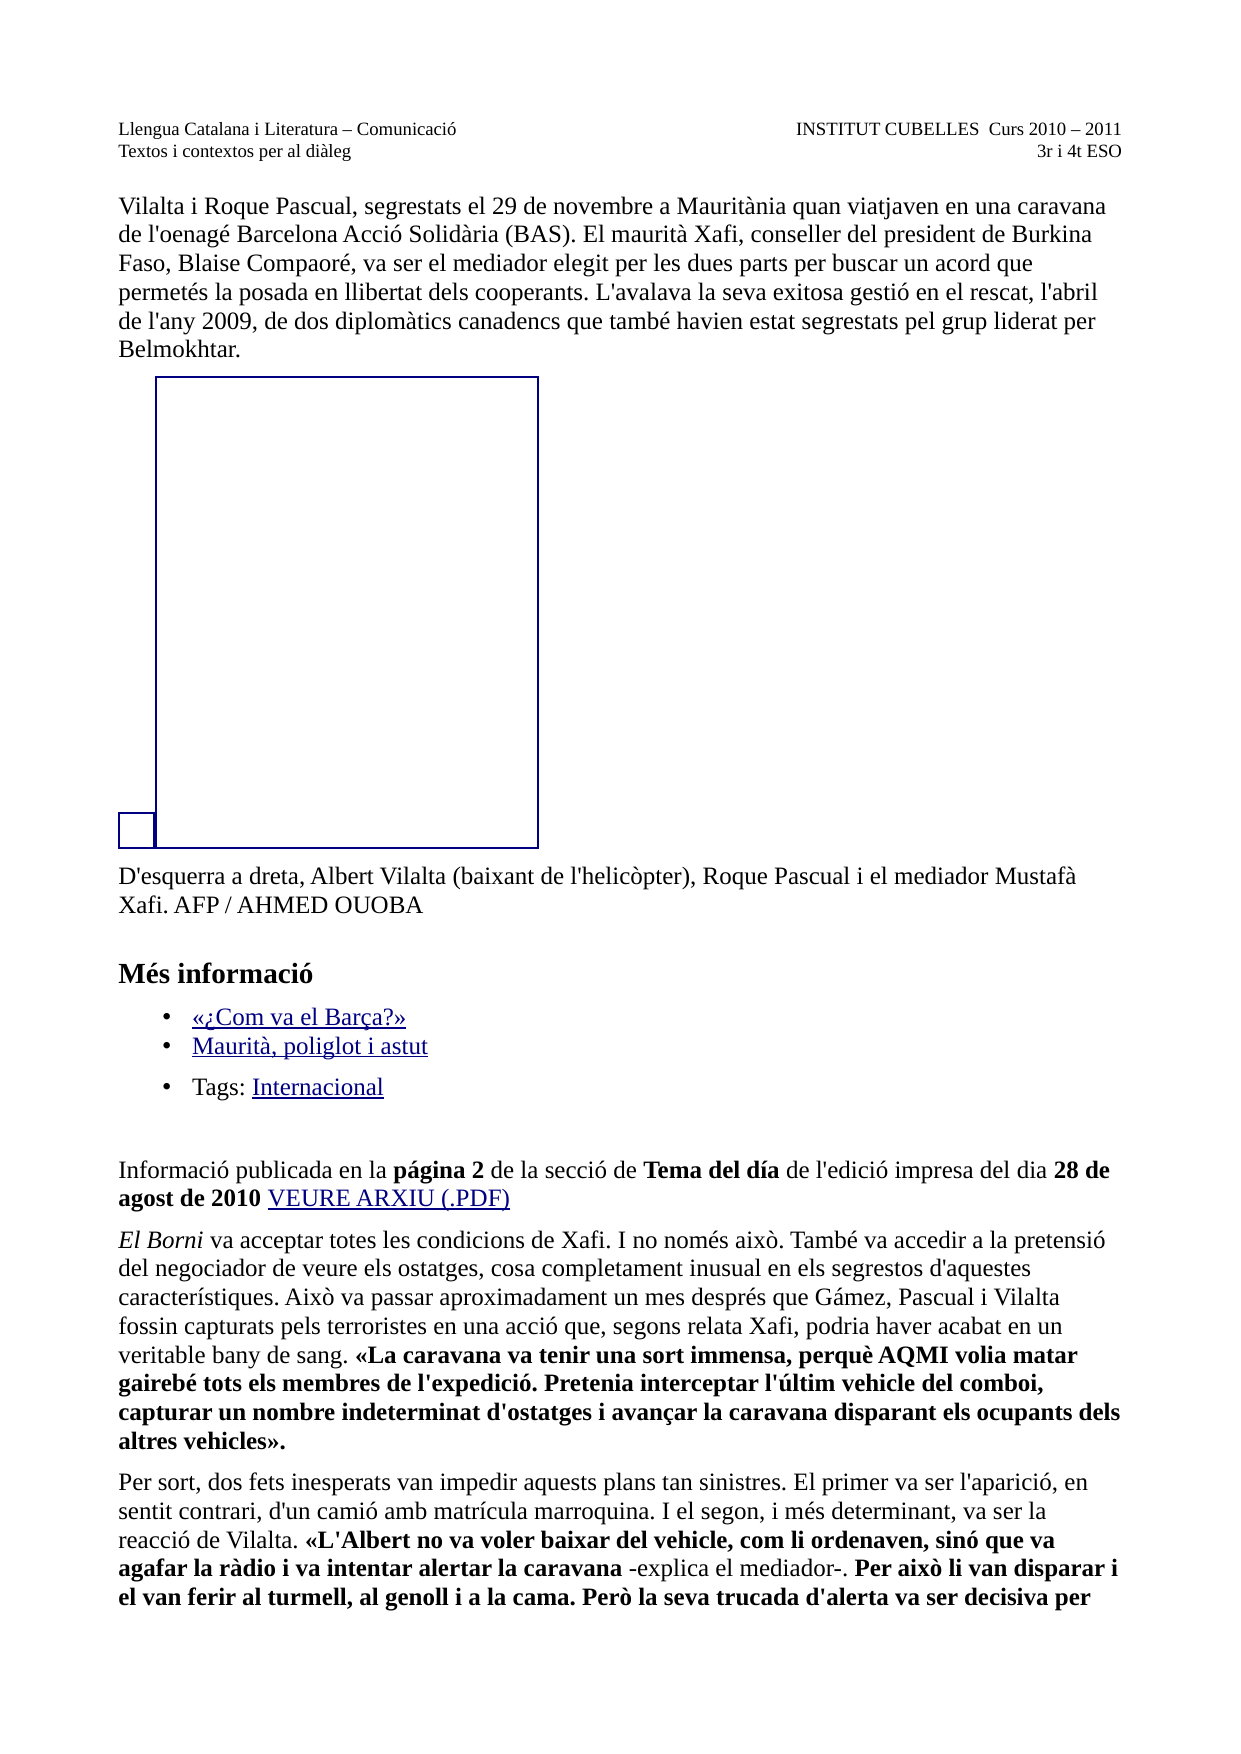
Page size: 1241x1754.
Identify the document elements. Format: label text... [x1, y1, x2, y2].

subtitle Més informació [118, 956, 1122, 990]
text Per sort, dos fets inesperats van impedir aquests plans tan sinistres. El primer va ser l'aparició, en sentit contrari, d'un camió amb matrícula marroquina. I el segon, i més determinant, va ser la reacció de Vilalta. «L'Albert no va voler baixar del vehicle, com li ordenaven, sinó que va agafar la ràdio i va intentar alertar la caravana -explica el mediador-. Per això li van disparar i el van ferir al turmell, al genoll i a la cama. Però la seva trucada d'alerta va ser decisiva per [118, 1467, 1122, 1611]
text Vilalta i Roque Pascual, segrestats el 29 de novembre a Mauritània quan viatjaven en una caravana de l'oenagé Barcelona Acció Solidària (BAS). El maurità Xafi, conseller del president de Burkina Faso, Blaise Compaoré, va ser el mediador elegit per les dues parts per buscar un acord que permetés la posada en llibertat dels cooperants. L'avalava la seva exitosa gestió en el rescat, l'abril de l'any 2009, de dos diplomàtics canadencs que també havien estat segrestats pel grup liderat per Belmokhtar. [118, 191, 1122, 363]
text El Borni va acceptar totes les condicions de Xafi. I no només això. També va accedir a la pretensió del negociador de veure els ostatges, cosa completament inusual en els segrestos d'aquestes característiques. Això va passar aproximadament un mes després que Gámez, Pascual i Vilalta fossin capturats pels terroristes en una acció que, segons relata Xafi, podria haver acabat en un veritable bany de sang. «La caravana va tenir una sort immensa, perquè AQMI volia matar gairebé tots els membres de l'expedició. Pretenia interceptar l'últim vehicle del comboi, capturar un nombre indeterminat d'ostatges i avançar la caravana disparant els ocupants dels altres vehicles». [118, 1225, 1122, 1455]
list Maurità, poliglot i astut [162, 1031, 1122, 1060]
text D'esquerra a dreta, Albert Vilalta (baixant de l'helicòpter), Roque Pascual i el mediador Mustafà Xafi. AFP / AHMED OUOBA [118, 861, 1122, 919]
list «¿Com va el Barça?» [162, 1002, 1122, 1031]
list Tags: Internacional [162, 1072, 1122, 1101]
text Informació publicada en la página 2 de la secció de Tema del día de l'edició impresa del dia 28 de agost de 2010 VEURE ARXIU (.PDF) [118, 1155, 1122, 1212]
